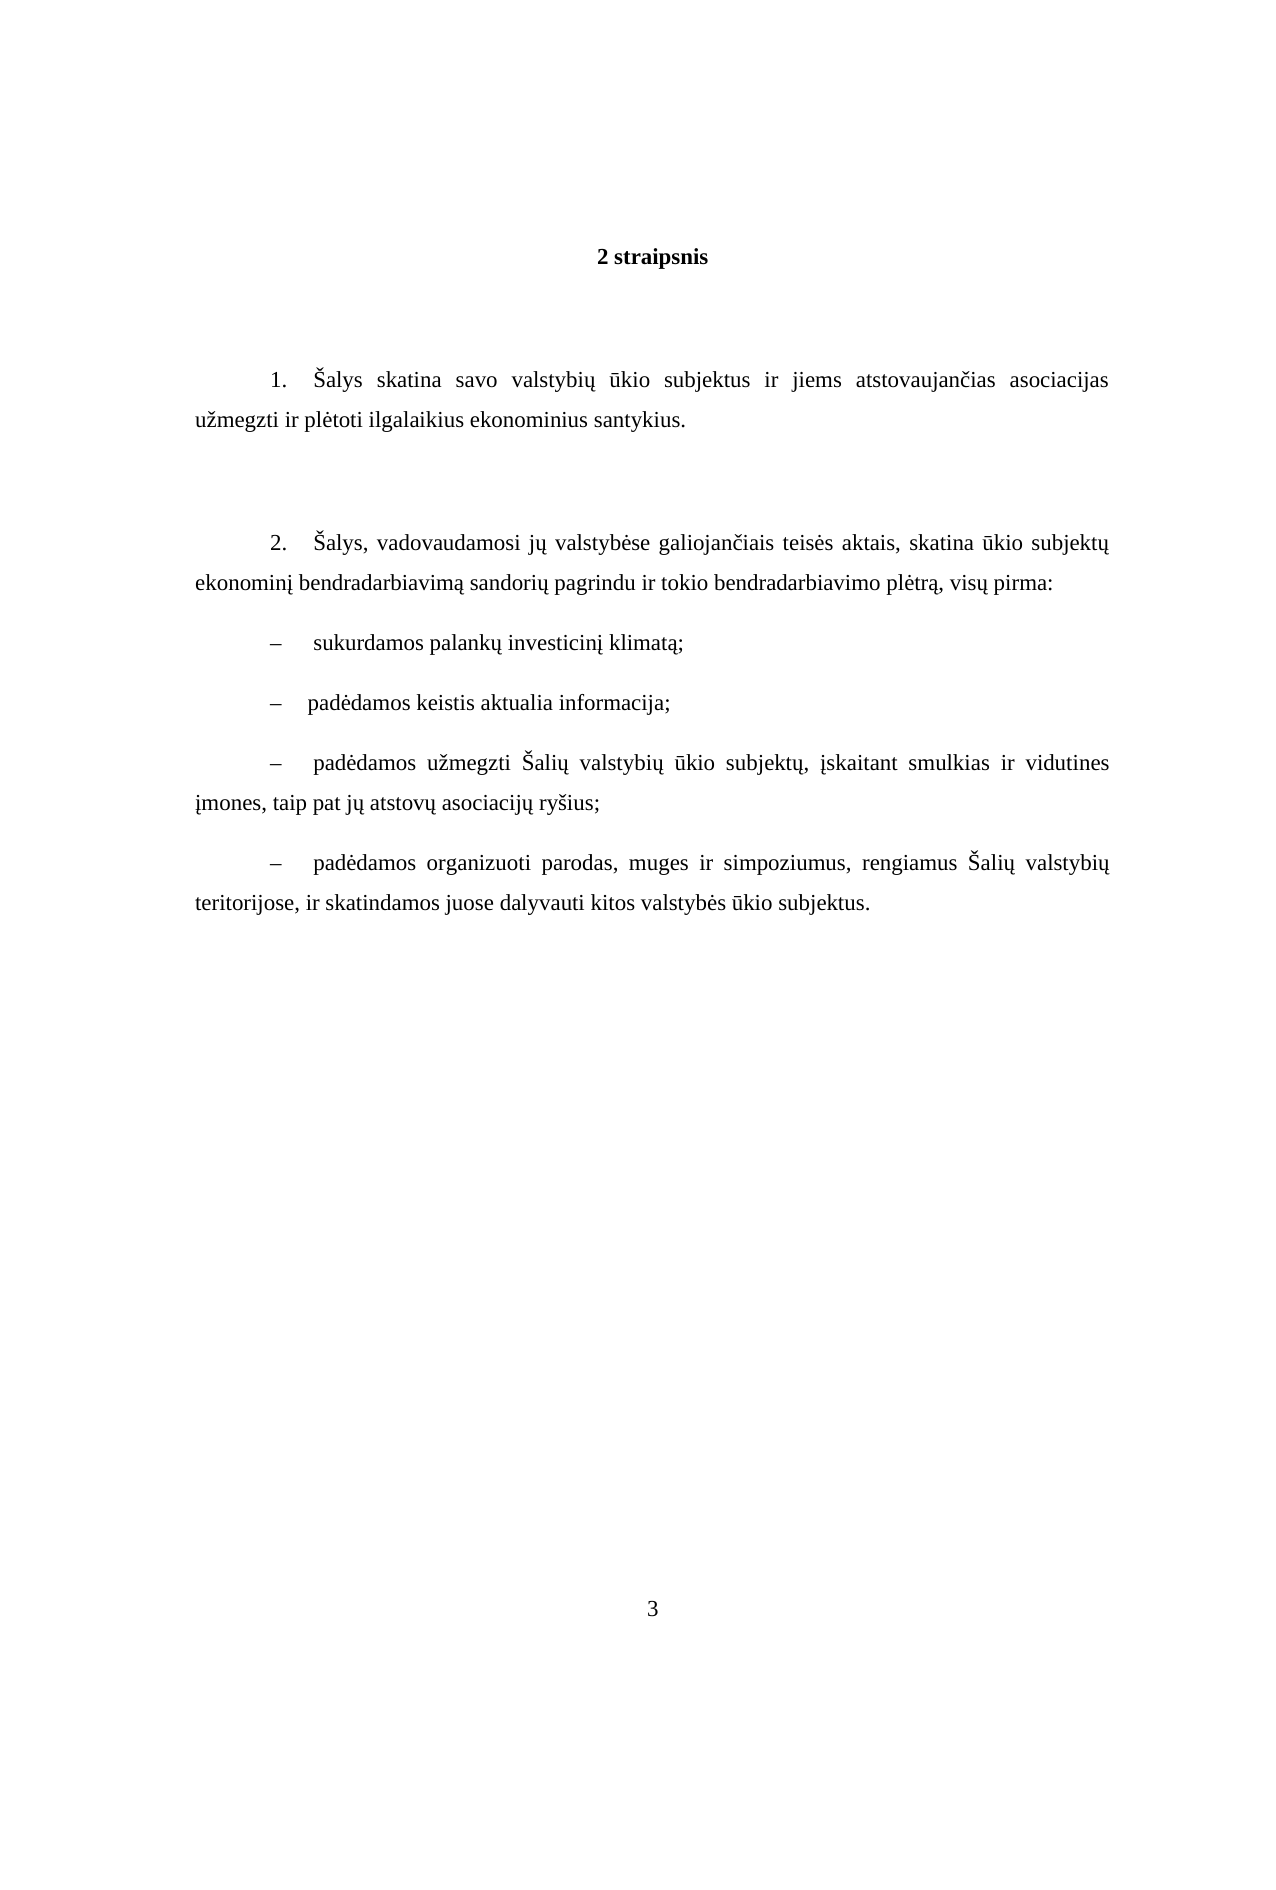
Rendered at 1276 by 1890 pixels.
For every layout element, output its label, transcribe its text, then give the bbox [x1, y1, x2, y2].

text 2 straipsnis [195, 243, 1110, 270]
text 2. Šalys, vadovaudamosi jų valstybėse galiojančiais teisės aktais, skatina ūkio subjektų ekonominį bendradarbiavimą sandorių pagrindu ir tokio bendradarbiavimo plėtrą, visų pirma: [195, 529, 1110, 595]
text – padėdamos keistis aktualia informacija; [270, 689, 1110, 716]
text – sukurdamos palankų investicinį klimatą; [195, 629, 1110, 655]
text 1. Šalys skatina savo valstybių ūkio subjektus ir jiems atstovaujančias asociacijas užmegzti ir plėtoti ilgalaikius ekonominius santykius. [195, 366, 1110, 432]
text – padėdamos organizuoti parodas, muges ir simpoziumus, rengiamus Šalių valstybių teritorijose, ir skatindamos juose dalyvauti kitos valstybės ūkio subjektus. [195, 849, 1110, 915]
text – padėdamos užmegzti Šalių valstybių ūkio subjektų, įskaitant smulkias ir vidutines įmones, taip pat jų atstovų asociacijų ryšius; [195, 749, 1110, 815]
